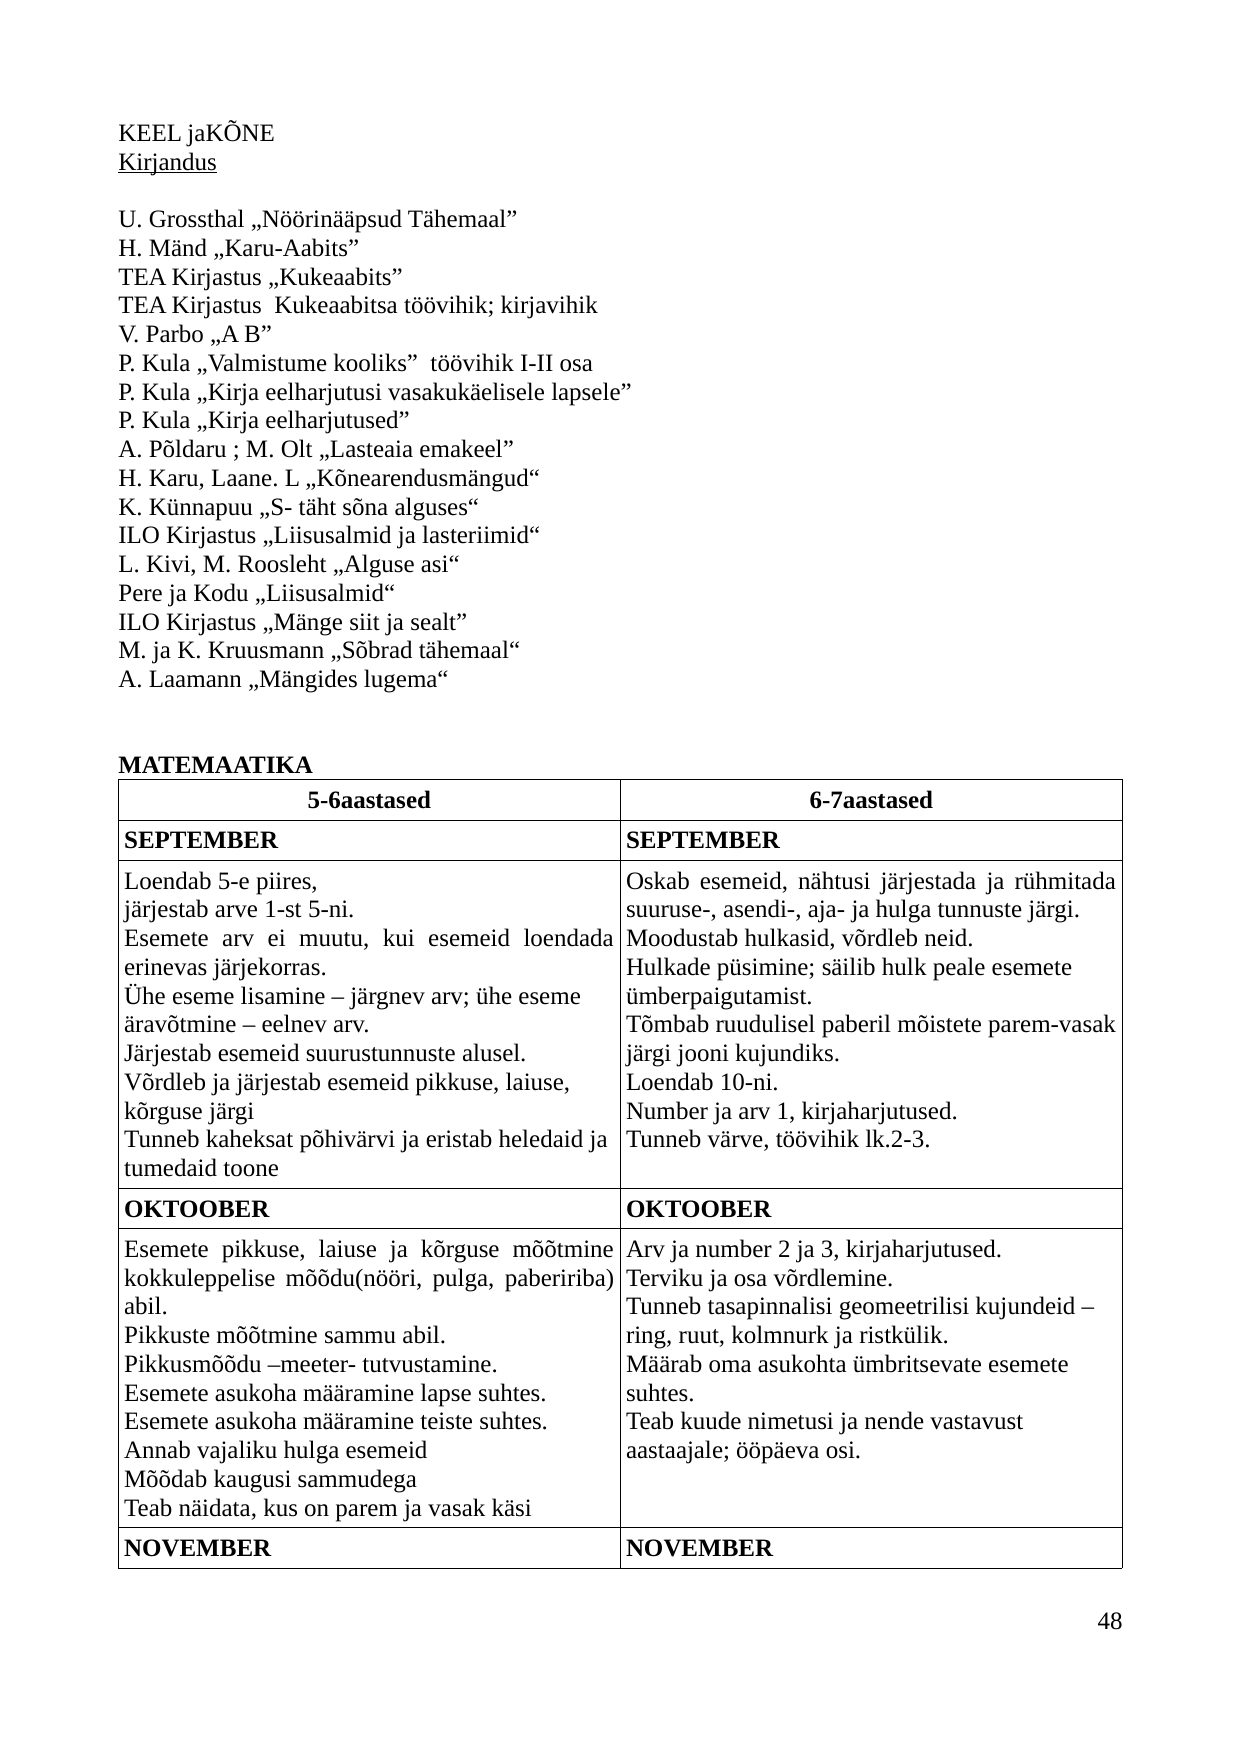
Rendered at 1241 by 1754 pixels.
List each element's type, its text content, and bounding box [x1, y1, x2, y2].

table_header 6-7aastased [621, 780, 1122, 820]
table_cell OKTOOBER [119, 1189, 620, 1228]
text K. Künnapuu „S- täht sõna alguses“ [118, 492, 1122, 521]
table_cell Esemete pikkuse, laiuse ja kõrguse mõõtmine kokkuleppelise mõõdu(nööri, pulga, pabeririba) abil. Pikkuste mõõtmine sammu abil. Pikkusmõõdu –meeter- tutvustamine. Esemete asukoha määramine lapse suhtes. Esemete asukoha määramine teiste suhtes. Annab vajaliku hulga esemeid Mõõdab kaugusi sammudega Teab näidata, kus on parem ja vasak käsi [119, 1229, 620, 1527]
text P. Kula „Valmistume kooliks” töövihik I-II osa [118, 348, 1122, 377]
text V. Parbo „A B” [118, 319, 1122, 348]
table_cell NOVEMBER [621, 1528, 1122, 1567]
table_cell Arv ja number 2 ja 3, kirjaharjutused. Terviku ja osa võrdlemine. Tunneb tasapinnalisi geomeetrilisi kujundeid – ring, ruut, kolmnurk ja ristkülik. Määrab oma asukohta ümbritsevate esemete suhtes. Teab kuude nimetusi ja nende vastavust aastaajale; ööpäeva osi. [621, 1229, 1122, 1527]
text ILO Kirjastus „Liisusalmid ja lasteriimid“ [118, 521, 1122, 549]
text TEA Kirjastus Kukeaabitsa töövihik; kirjavihik [118, 291, 1122, 319]
table_cell OKTOOBER [621, 1189, 1122, 1228]
text H. Mänd „Karu-Aabits” [118, 233, 1122, 262]
table_cell NOVEMBER [119, 1528, 620, 1567]
text A. Laamann „Mängides lugema“ [118, 664, 1122, 693]
text L. Kivi, M. Roosleht „Alguse asi“ [118, 549, 1122, 578]
text ILO Kirjastus „Mänge siit ja sealt” [118, 607, 1122, 636]
text H. Karu, Laane. L „Kõnearendusmängud“ [118, 463, 1122, 492]
text TEA Kirjastus „Kukeaabits” [118, 262, 1122, 291]
text MATEMAATIKA [118, 751, 1122, 779]
text U. Grossthal „Nöörinääpsud Tähemaal” [118, 204, 1122, 233]
table_cell SEPTEMBER [119, 821, 620, 860]
text A. Põldaru ; M. Olt „Lasteaia emakeel” [118, 434, 1122, 463]
text KEEL jaKÕNE [118, 118, 1122, 147]
text P. Kula „Kirja eelharjutusi vasakukäelisele lapsele” [118, 377, 1122, 406]
table_cell Loendab 5-e piires, järjestab arve 1-st 5-ni. Esemete arv ei muutu, kui esemeid loendada erinevas järjekorras. Ühe eseme lisamine – järgnev arv; ühe eseme äravõtmine – eelnev arv. Järjestab esemeid suurustunnuste alusel. Võrdleb ja järjestab esemeid pikkuse, laiuse, kõrguse järgi Tunneb kaheksat põhivärvi ja eristab heledaid ja tumedaid toone [119, 861, 620, 1188]
text M. ja K. Kruusmann „Sõbrad tähemaal“ [118, 636, 1122, 664]
table_header 5-6aastased [119, 780, 620, 820]
text Pere ja Kodu „Liisusalmid“ [118, 578, 1122, 607]
text Kirjandus [118, 147, 1122, 176]
table_cell SEPTEMBER [621, 821, 1122, 860]
table_cell Oskab esemeid, nähtusi järjestada ja rühmitada suuruse-, asendi-, aja- ja hulga tunnuste järgi. Moodustab hulkasid, võrdleb neid. Hulkade püsimine; säilib hulk peale esemete ümberpaigutamist. Tõmbab ruudulisel paberil mõistete parem-vasak järgi jooni kujundiks. Loendab 10-ni. Number ja arv 1, kirjaharjutused. Tunneb värve, töövihik lk.2-3. [621, 861, 1122, 1188]
text P. Kula „Kirja eelharjutused” [118, 406, 1122, 434]
